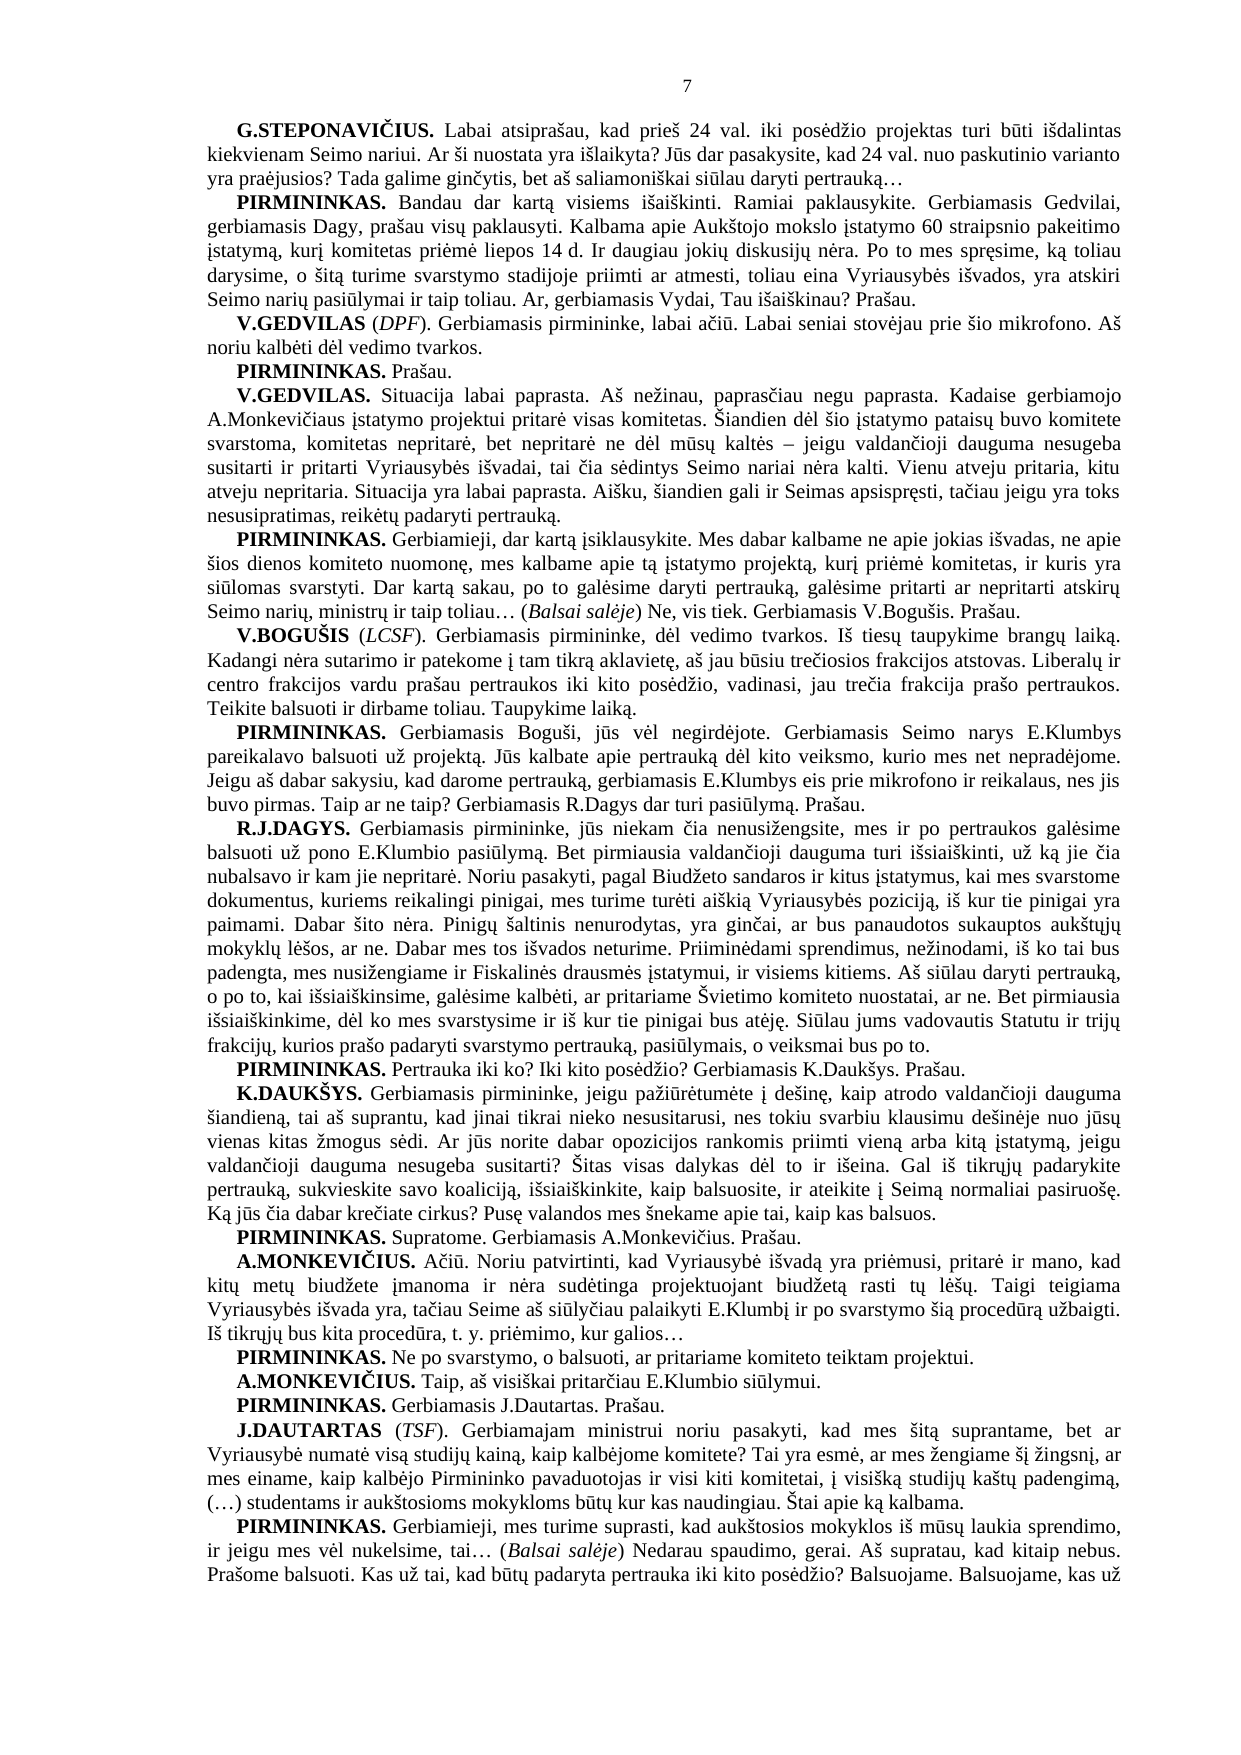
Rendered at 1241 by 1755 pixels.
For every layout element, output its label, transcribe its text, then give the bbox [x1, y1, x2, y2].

text PIRMININKAS. Ne po svarstymo, o balsuoti, ar pritariame komiteto teiktam projektui. [207, 1345, 1122, 1369]
text PIRMININKAS. Supratome. Gerbiamasis A.Monkevičius. Prašau. [207, 1225, 1122, 1249]
text PIRMININKAS. Gerbiamieji, mes turime suprasti, kad aukštosios mokyklos iš mūsų laukia sprendimo, ir jeigu mes vėl nukelsime, tai… (Balsai salėje) Nedarau spaudimo, gerai. Aš supratau, kad kitaip nebus. Prašome balsuoti. Kas už tai, kad būtų padaryta pertrauka iki kito posėdžio? Balsuojame. Balsuojame, kas už [207, 1514, 1122, 1586]
text PIRMININKAS. Pertrauka iki ko? Iki kito posėdžio? Gerbiamasis K.Daukšys. Prašau. [207, 1057, 1122, 1081]
text A.MONKEVIČIUS. Ačiū. Noriu patvirtinti, kad Vyriausybė išvadą yra priėmusi, pritarė ir mano, kad kitų metų biudžete įmanoma ir nėra sudėtinga projektuojant biudžetą rasti tų lėšų. Taigi teigiama Vyriausybės išvada yra, tačiau Seime aš siūlyčiau palaikyti E.Klumbį ir po svarstymo šią procedūrą užbaigti. Iš tikrųjų bus kita procedūra, t. y. priėmimo, kur galios… [207, 1249, 1122, 1345]
text PIRMININKAS. Prašau. [207, 359, 1122, 383]
text R.J.DAGYS. Gerbiamasis pirmininke, jūs niekam čia nenusižengsite, mes ir po pertraukos galėsime balsuoti už pono E.Klumbio pasiūlymą. Bet pirmiausia valdančioji dauguma turi išsiaiškinti, už ką jie čia nubalsavo ir kam jie nepritarė. Noriu pasakyti, pagal Biudžeto sandaros ir kitus įstatymus, kai mes svarstome dokumentus, kuriems reikalingi pinigai, mes turime turėti aiškią Vyriausybės poziciją, iš kur tie pinigai yra paimami. Dabar šito nėra. Pinigų šaltinis nenurodytas, yra ginčai, ar bus panaudotos sukauptos aukštųjų mokyklų lėšos, ar ne. Dabar mes tos išvados neturime. Priiminėdami sprendimus, nežinodami, iš ko tai bus padengta, mes nusižengiame ir Fiskalinės drausmės įstatymui, ir visiems kitiems. Aš siūlau daryti pertrauką, o po to, kai išsiaiškinsime, galėsime kalbėti, ar pritariame Švietimo komiteto nuostatai, ar ne. Bet pirmiausia išsiaiškinkime, dėl ko mes svarstysime ir iš kur tie pinigai bus atėję. Siūlau jums vadovautis Statutu ir trijų frakcijų, kurios prašo padaryti svarstymo pertrauką, pasiūlymais, o veiksmai bus po to. [207, 816, 1122, 1057]
text V.GEDVILAS. Situacija labai paprasta. Aš nežinau, paprasčiau negu paprasta. Kadaise gerbiamojo A.Monkevičiaus įstatymo projektui pritarė visas komitetas. Šiandien dėl šio įstatymo pataisų buvo komitete svarstoma, komitetas nepritarė, bet nepritarė ne dėl mūsų kaltės – jeigu valdančioji dauguma nesugeba susitarti ir pritarti Vyriausybės išvadai, tai čia sėdintys Seimo nariai nėra kalti. Vienu atveju pritaria, kitu atveju nepritaria. Situacija yra labai paprasta. Aišku, šiandien gali ir Seimas apsispręsti, tačiau jeigu yra toks nesusipratimas, reikėtų padaryti pertrauką. [207, 383, 1122, 527]
text K.DAUKŠYS. Gerbiamasis pirmininke, jeigu pažiūrėtumėte į dešinę, kaip atrodo valdančioji dauguma šiandieną, tai aš suprantu, kad jinai tikrai nieko nesusitarusi, nes tokiu svarbiu klausimu dešinėje nuo jūsų vienas kitas žmogus sėdi. Ar jūs norite dabar opozicijos rankomis priimti vieną arba kitą įstatymą, jeigu valdančioji dauguma nesugeba susitarti? Šitas visas dalykas dėl to ir išeina. Gal iš tikrųjų padarykite pertrauką, sukvieskite savo koaliciją, išsiaiškinkite, kaip balsuosite, ir ateikite į Seimą normaliai pasiruošę. Ką jūs čia dabar krečiate cirkus? Pusę valandos mes šnekame apie tai, kaip kas balsuos. [207, 1081, 1122, 1225]
text PIRMININKAS. Bandau dar kartą visiems išaiškinti. Ramiai paklausykite. Gerbiamasis Gedvilai, gerbiamasis Dagy, prašau visų paklausyti. Kalbama apie Aukštojo mokslo įstatymo 60 straipsnio pakeitimo įstatymą, kurį komitetas priėmė liepos 14 d. Ir daugiau jokių diskusijų nėra. Po to mes spręsime, ką toliau darysime, o šitą turime svarstymo stadijoje priimti ar atmesti, toliau eina Vyriausybės išvados, yra atskiri Seimo narių pasiūlymai ir taip toliau. Ar, gerbiamasis Vydai, Tau išaiškinau? Prašau. [207, 190, 1122, 311]
text PIRMININKAS. Gerbiamasis Boguši, jūs vėl negirdėjote. Gerbiamasis Seimo narys E.Klumbys pareikalavo balsuoti už projektą. Jūs kalbate apie pertrauką dėl kito veiksmo, kurio mes net nepradėjome. Jeigu aš dabar sakysiu, kad darome pertrauką, gerbiamasis E.Klumbys eis prie mikrofono ir reikalaus, nes jis buvo pirmas. Taip ar ne taip? Gerbiamasis R.Dagys dar turi pasiūlymą. Prašau. [207, 720, 1122, 816]
text J.DAUTARTAS (TSF). Gerbiamajam ministrui noriu pasakyti, kad mes šitą suprantame, bet ar Vyriausybė numatė visą studijų kainą, kaip kalbėjome komitete? Tai yra esmė, ar mes žengiame šį žingsnį, ar mes einame, kaip kalbėjo Pirmininko pavaduotojas ir visi kiti komitetai, į visišką studijų kaštų padengimą, (…) studentams ir aukštosioms mokykloms būtų kur kas naudingiau. Štai apie ką kalbama. [207, 1417, 1122, 1514]
text V.BOGUŠIS (LCSF). Gerbiamasis pirmininke, dėl vedimo tvarkos. Iš tiesų taupykime brangų laiką. Kadangi nėra sutarimo ir patekome į tam tikrą aklavietę, aš jau būsiu trečiosios frakcijos atstovas. Liberalų ir centro frakcijos vardu prašau pertraukos iki kito posėdžio, vadinasi, jau trečia frakcija prašo pertraukos. Teikite balsuoti ir dirbame toliau. Taupykime laiką. [207, 623, 1122, 720]
text V.GEDVILAS (DPF). Gerbiamasis pirmininke, labai ačiū. Labai seniai stovėjau prie šio mikrofono. Aš noriu kalbėti dėl vedimo tvarkos. [207, 311, 1122, 359]
text A.MONKEVIČIUS. Taip, aš visiškai pritarčiau E.Klumbio siūlymui. [207, 1369, 1122, 1393]
text PIRMININKAS. Gerbiamasis J.Dautartas. Prašau. [207, 1393, 1122, 1417]
text G.STEPONAVIČIUS. Labai atsiprašau, kad prieš 24 val. iki posėdžio projektas turi būti išdalintas kiekvienam Seimo nariui. Ar ši nuostata yra išlaikyta? Jūs dar pasakysite, kad 24 val. nuo paskutinio varianto yra praėjusios? Tada galime ginčytis, bet aš saliamoniškai siūlau daryti pertrauką… [207, 118, 1122, 190]
text PIRMININKAS. Gerbiamieji, dar kartą įsiklausykite. Mes dabar kalbame ne apie jokias išvadas, ne apie šios dienos komiteto nuomonę, mes kalbame apie tą įstatymo projektą, kurį priėmė komitetas, ir kuris yra siūlomas svarstyti. Dar kartą sakau, po to galėsime daryti pertrauką, galėsime pritarti ar nepritarti atskirų Seimo narių, ministrų ir taip toliau… (Balsai salėje) Ne, vis tiek. Gerbiamasis V.Bogušis. Prašau. [207, 527, 1122, 623]
